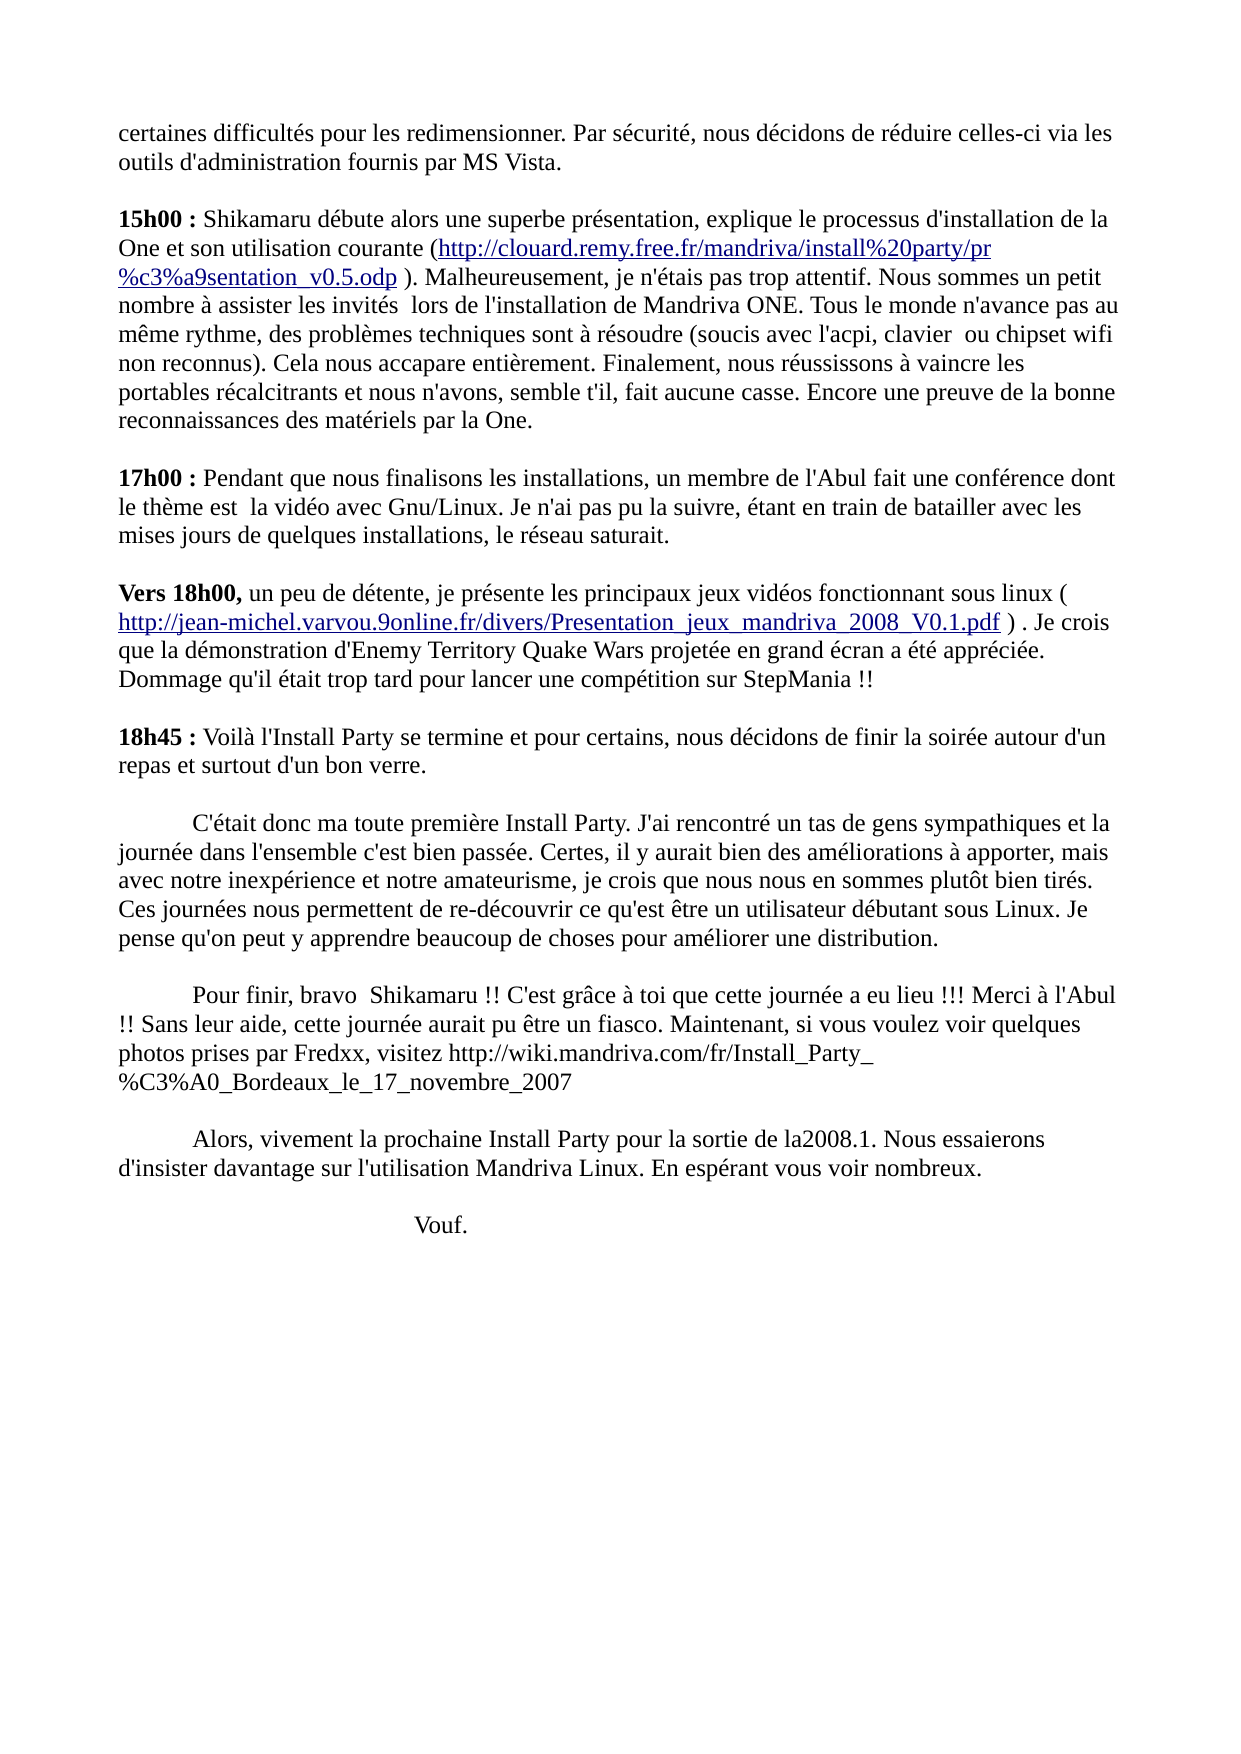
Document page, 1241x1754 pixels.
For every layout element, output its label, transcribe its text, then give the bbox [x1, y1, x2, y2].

text Vers 18h00, un peu de détente, je présente les principaux jeux vidéos fonctionnant sous linux ( http://jean-michel.varvou.9online.fr/divers/Presentation_jeux_mandriva_2008_V0.1.pdf ) . Je crois que la démonstration d'Enemy Territory Quake Wars projetée en grand écran a été appréciée. Dommage qu'il était trop tard pour lancer une compétition sur StepMania !! [118, 578, 1122, 693]
text 18h45 : Voilà l'Install Party se termine et pour certains, nous décidons de finir la soirée autour d'un repas et surtout d'un bon verre. [118, 722, 1122, 779]
text 17h00 : Pendant que nous finalisons les installations, un membre de l'Abul fait une conférence dont le thème est la vidéo avec Gnu/Linux. Je n'ai pas pu la suivre, étant en train de batailler avec les mises jours de quelques installations, le réseau saturait. [118, 463, 1122, 549]
text certaines difficultés pour les redimensionner. Par sécurité, nous décidons de réduire celles-ci via les outils d'administration fournis par MS Vista. [118, 118, 1122, 176]
text 15h00 : Shikamaru débute alors une superbe présentation, explique le processus d'installation de la One et son utilisation courante (http://clouard.remy.free.fr/mandriva/install%20party/pr%c3%a9sentation_v0.5.odp ). Malheureusement, je n'étais pas trop attentif. Nous sommes un petit nombre à assister les invités lors de l'installation de Mandriva ONE. Tous le monde n'avance pas au même rythme, des problèmes techniques sont à résoudre (soucis avec l'acpi, clavier ou chipset wifi non reconnus). Cela nous accapare entièrement. Finalement, nous réussissons à vaincre les portables récalcitrants et nous n'avons, semble t'il, fait aucune casse. Encore une preuve de la bonne reconnaissances des matériels par la One. [118, 204, 1122, 434]
text C'était donc ma toute première Install Party. J'ai rencontré un tas de gens sympathiques et la journée dans l'ensemble c'est bien passée. Certes, il y aurait bien des améliorations à apporter, mais avec notre inexpérience et notre amateurisme, je crois que nous nous en sommes plutôt bien tirés. Ces journées nous permettent de re-découvrir ce qu'est être un utilisateur débutant sous Linux. Je pense qu'on peut y apprendre beaucoup de choses pour améliorer une distribution. [118, 808, 1122, 952]
text Vouf. [118, 1211, 1122, 1239]
text Pour finir, bravo Shikamaru !! C'est grâce à toi que cette journée a eu lieu !!! Merci à l'Abul !! Sans leur aide, cette journée aurait pu être un fiasco. Maintenant, si vous voulez voir quelques photos prises par Fredxx, visitez http://wiki.mandriva.com/fr/Install_Party_%C3%A0_Bordeaux_le_17_novembre_2007 [118, 981, 1122, 1096]
text Alors, vivement la prochaine Install Party pour la sortie de la2008.1. Nous essaierons d'insister davantage sur l'utilisation Mandriva Linux. En espérant vous voir nombreux. [118, 1124, 1122, 1182]
